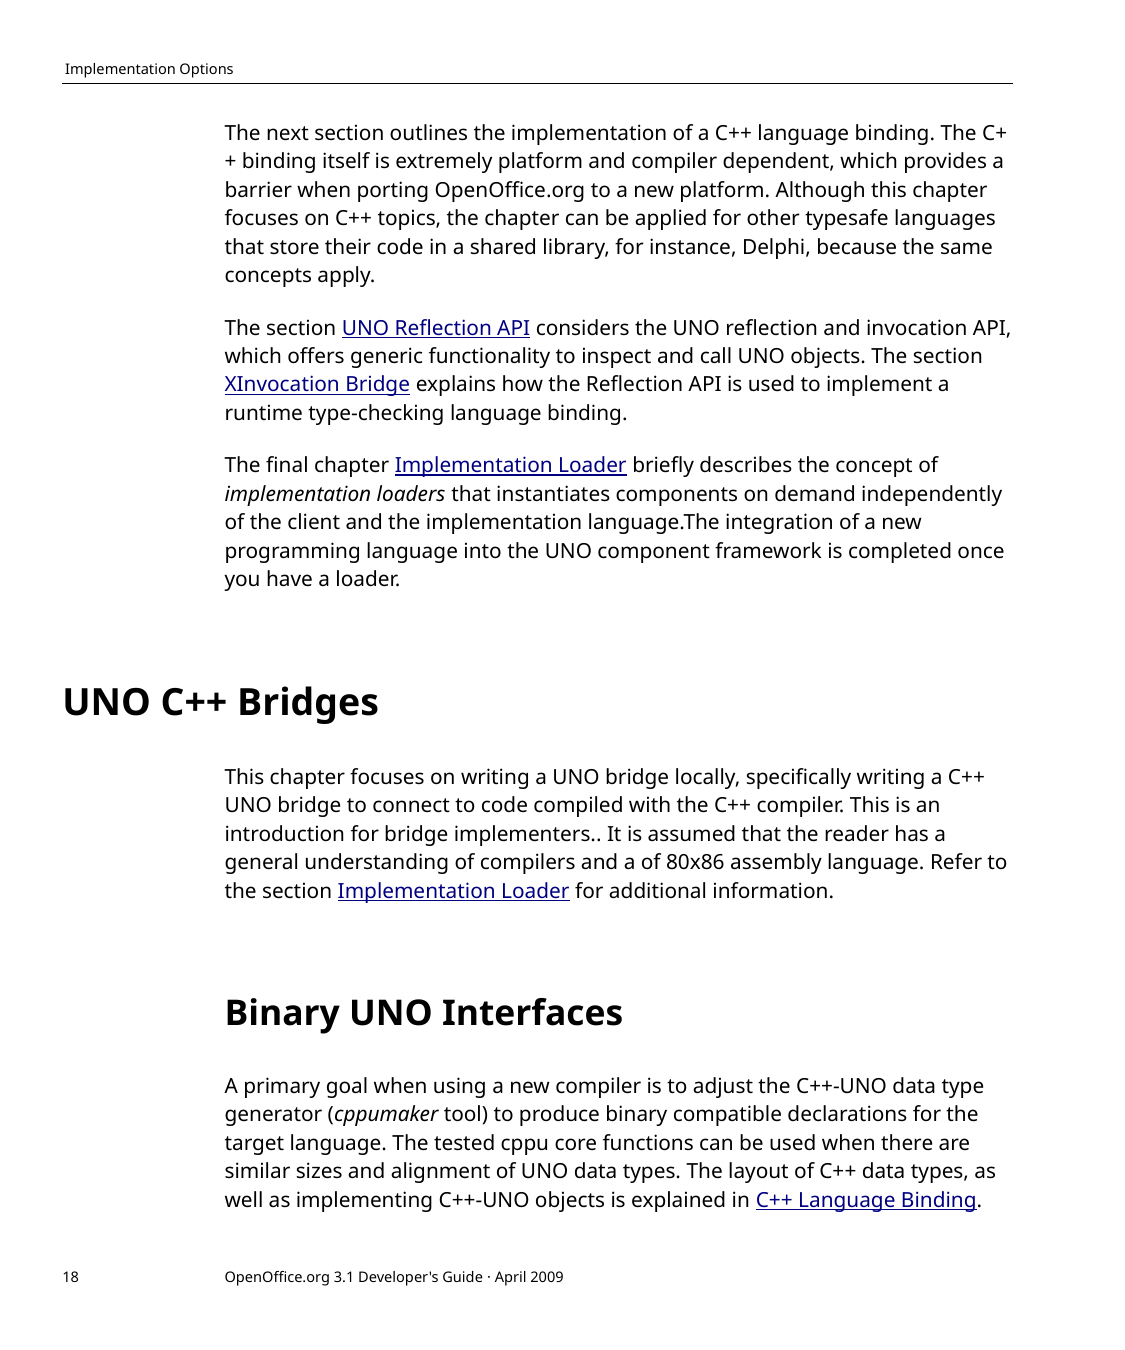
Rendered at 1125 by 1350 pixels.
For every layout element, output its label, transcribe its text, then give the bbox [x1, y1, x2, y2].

subtitle UNO C++ Bridges [62, 675, 1013, 726]
text A primary goal when using a new compiler is to adjust the C++-UNO data type generator (cppumaker tool) to produce binary compatible declarations for the target language. The tested cppu core functions can be used when there are similar sizes and alignment of UNO data types. The layout of C++ data types, as well as implementing C++-UNO objects is explained in C++ Language Binding. [224, 1071, 1013, 1213]
subtitle Binary UNO Interfaces [224, 987, 1013, 1035]
text The final chapter Implementation Loader briefly describes the concept of implementation loaders that instantiates components on demand independently of the client and the implementation language.The integration of a new programming language into the UNO component framework is completed once you have a loader. [224, 450, 1013, 593]
text The next section outlines the implementation of a C++ language binding. The C++ binding itself is extremely platform and compiler dependent, which provides a barrier when porting OpenOffice.org to a new platform. Although this chapter focuses on C++ topics, the chapter can be applied for other typesafe languages that store their code in a shared library, for instance, Delphi, because the same concepts apply. [224, 118, 1013, 289]
text This chapter focuses on writing a UNO bridge locally, specifically writing a C++ UNO bridge to connect to code compiled with the C++ compiler. This is an introduction for bridge implementers.. It is assumed that the reader has a general understanding of compilers and a of 80x86 assembly language. Refer to the section Implementation Loader for additional information. [224, 762, 1013, 904]
text The section UNO Reflection API considers the UNO reflection and invocation API, which offers generic functionality to inspect and call UNO objects. The section XInvocation Bridge explains how the Reflection API is used to implement a runtime type-checking language binding. [224, 313, 1013, 426]
